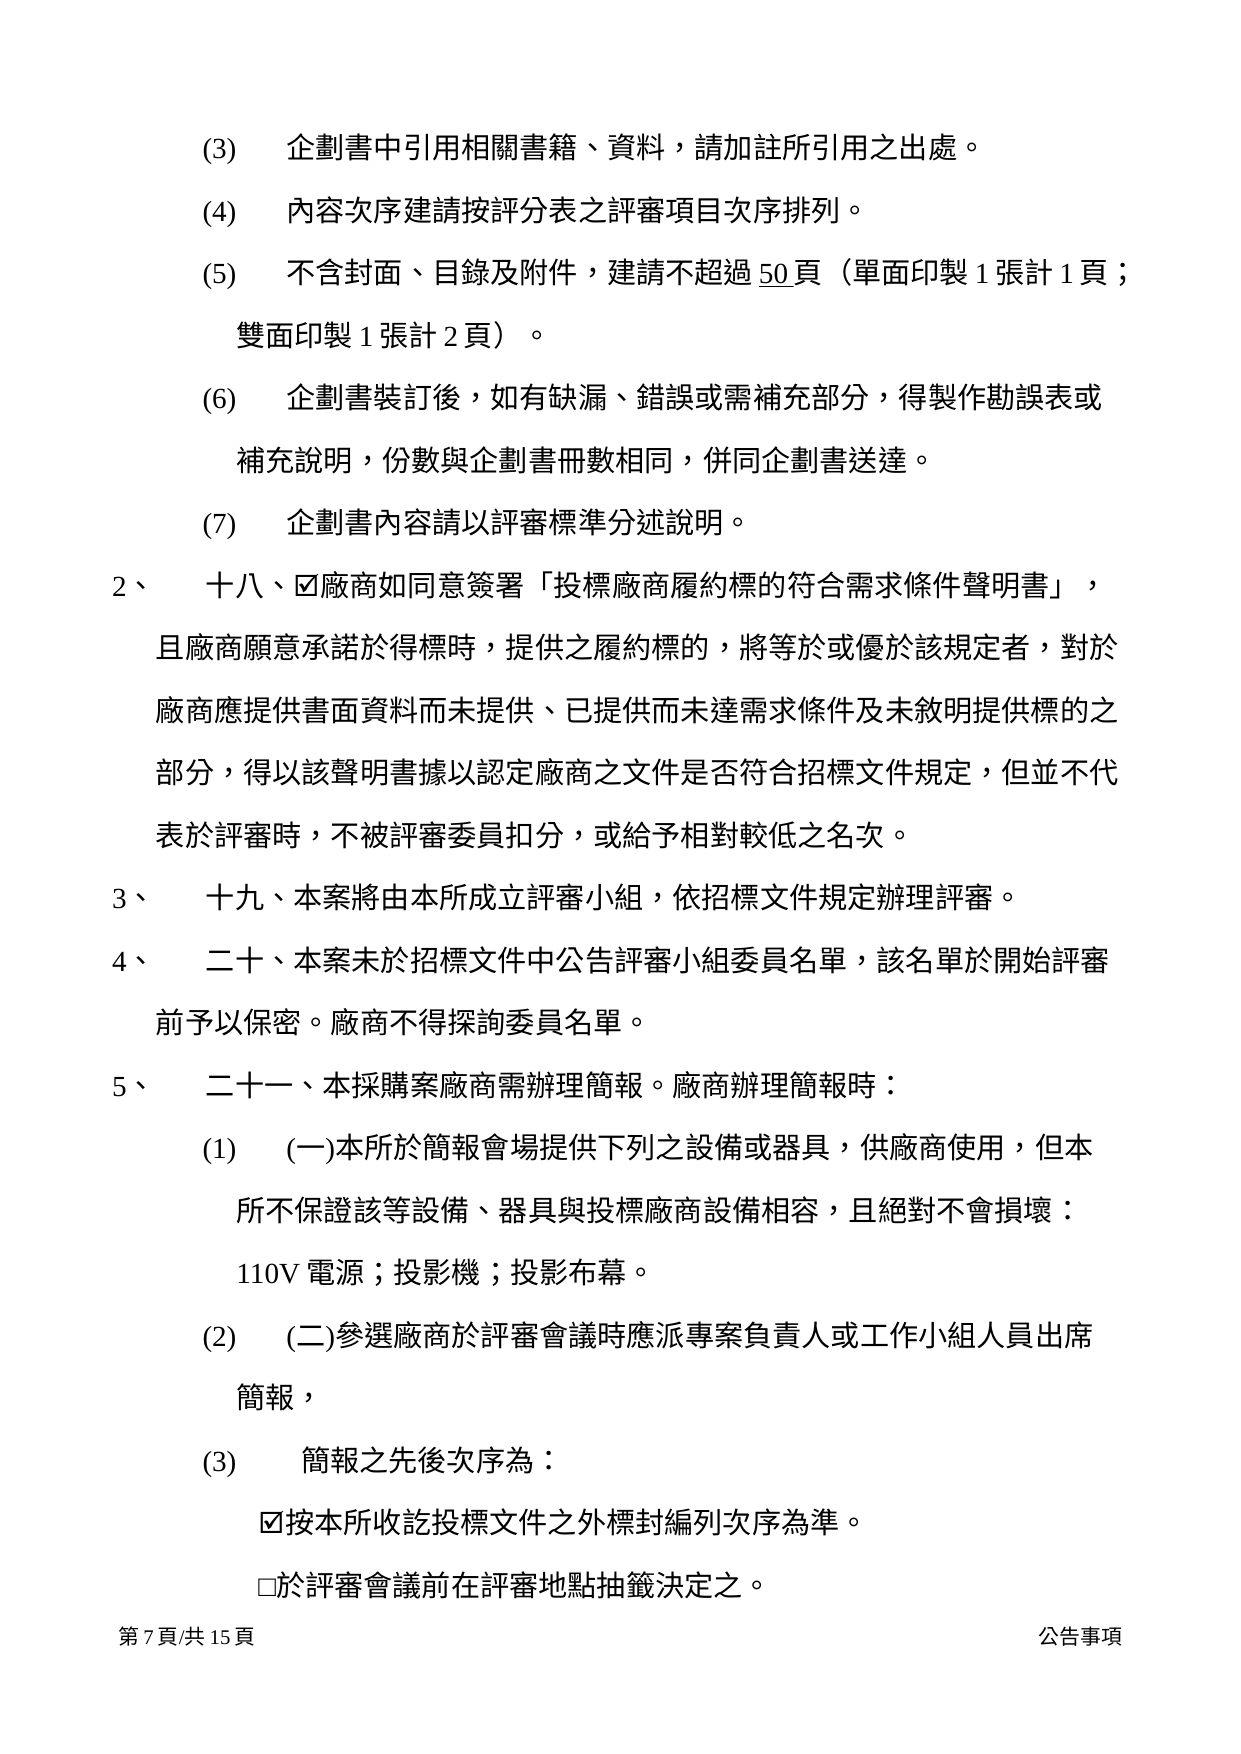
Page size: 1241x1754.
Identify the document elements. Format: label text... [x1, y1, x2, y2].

subtitle 內容次序建請按評分表之評審項目次序排列。 [236, 167, 1122, 229]
subtitle 二十一、本採購案廠商需辦理簡報。廠商辦理簡報時： [156, 1042, 1122, 1104]
subtitle (二)參選廠商於評審會議時應派專案負責人或工作小組人員出席簡報， [236, 1292, 1122, 1417]
subtitle 簡報之先後次序為： 按本所收訖投標文件之外標封編列次序為準。 □於評審會議前在評審地點抽籤決定之。 [236, 1417, 1122, 1604]
subtitle 企劃書中引用相關書籍、資料，請加註所引用之出處。 [236, 104, 1122, 167]
subtitle 十九、本案將由本所成立評審小組，依招標文件規定辦理評審。 [156, 854, 1122, 917]
subtitle 企劃書裝訂後，如有缺漏、錯誤或需補充部分，得製作勘誤表或補充說明，份數與企劃書冊數相同，併同企劃書送達。 [236, 354, 1122, 479]
subtitle 不含封面、目錄及附件，建請不超過50頁（單面印製1張計1頁；雙面印製1張計2頁）。 [236, 229, 1122, 354]
subtitle 二十、本案未於招標文件中公告評審小組委員名單，該名單於開始評審前予以保密。廠商不得探詢委員名單。 [156, 917, 1122, 1042]
subtitle 企劃書內容請以評審標準分述說明。 [236, 479, 1122, 542]
subtitle 十八、廠商如同意簽署「投標廠商履約標的符合需求條件聲明書」，且廠商願意承諾於得標時，提供之履約標的，將等於或優於該規定者，對於廠商應提供書面資料而未提供、已提供而未達需求條件及未敘明提供標的之部分，得以該聲明書據以認定廠商之文件是否符合招標文件規定，但並不代表於評審時，不被評審委員扣分，或給予相對較低之名次。 [156, 542, 1122, 854]
subtitle (一)本所於簡報會場提供下列之設備或器具，供廠商使用，但本所不保證該等設備、器具與投標廠商設備相容，且絕對不會損壞：110V電源；投影機；投影布幕。 [236, 1104, 1122, 1292]
